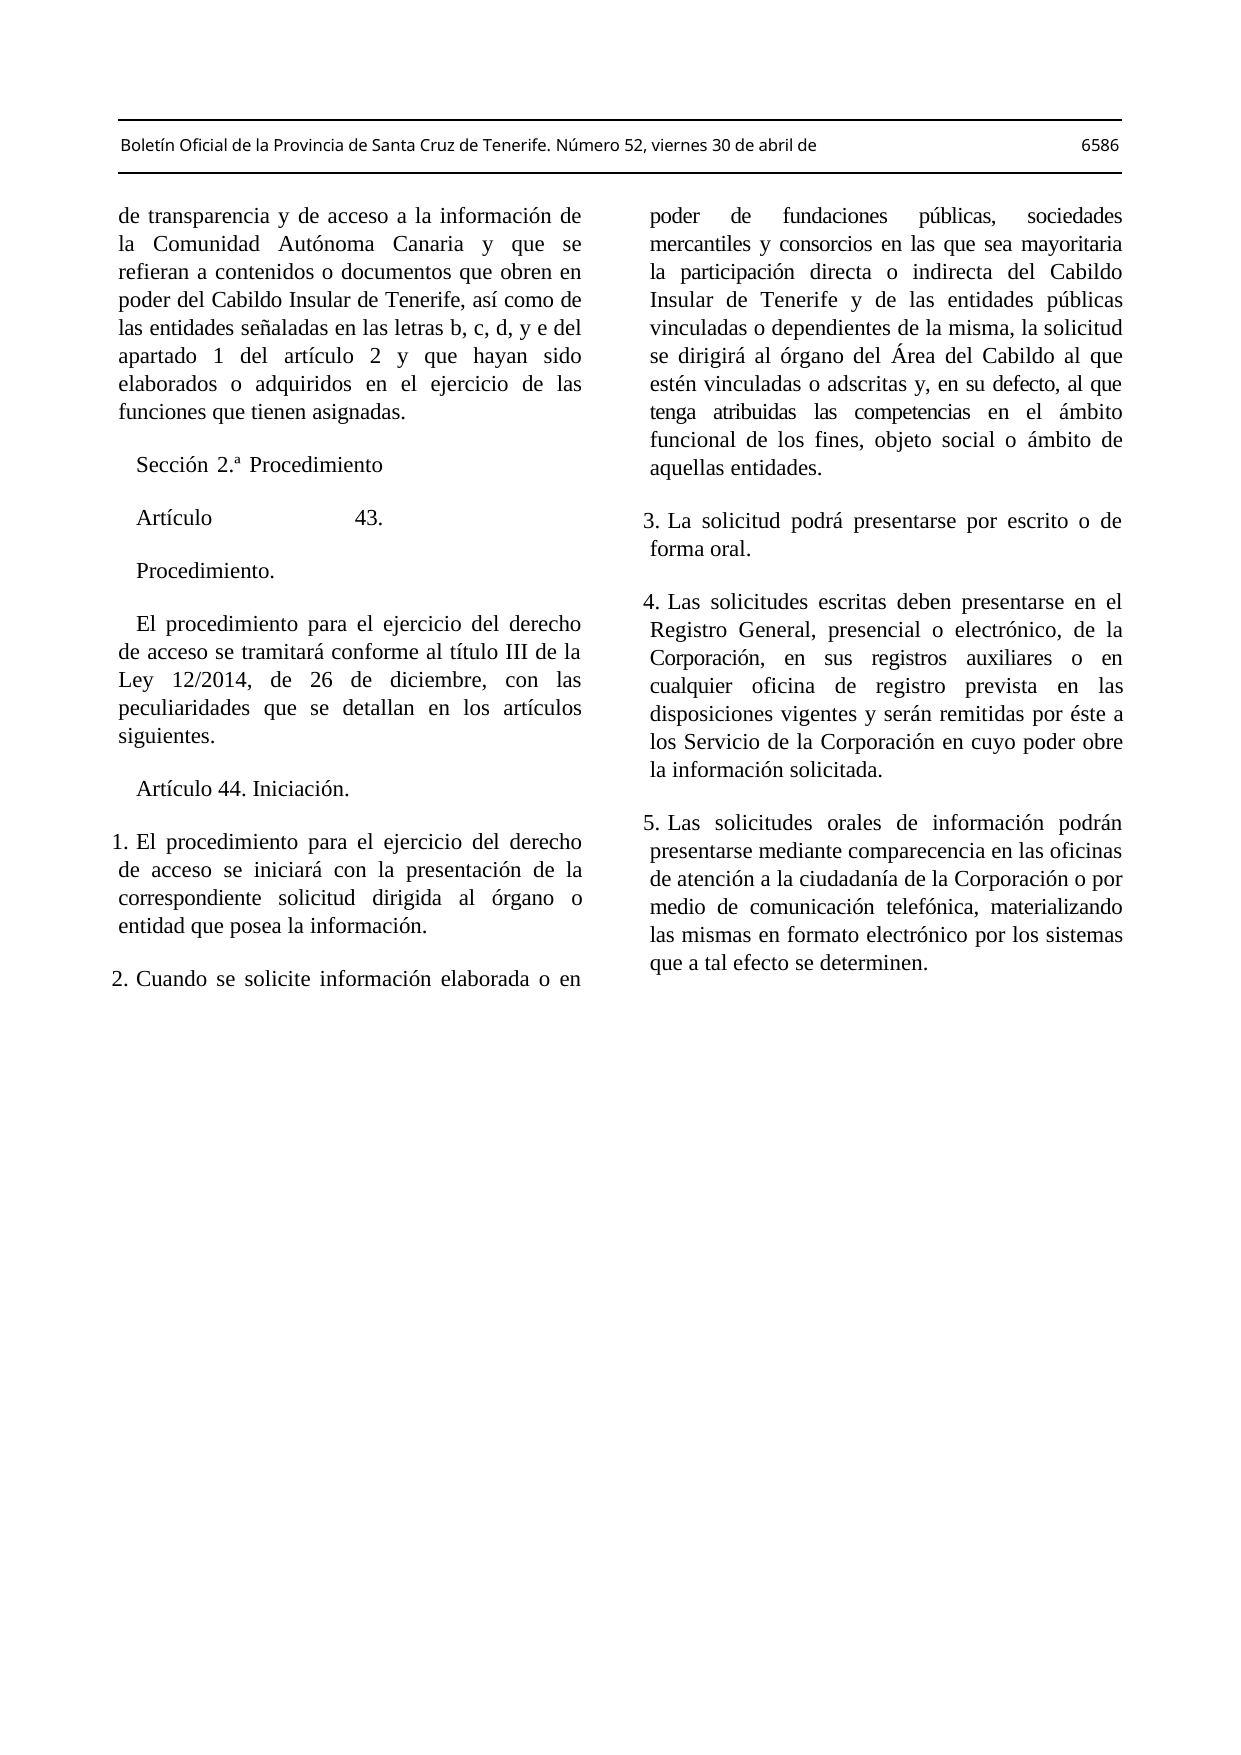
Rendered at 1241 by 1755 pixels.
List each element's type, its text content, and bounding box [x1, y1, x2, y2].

list Las solicitudes orales de información podrán presentarse mediante comparecencia en las oficinas de atención a la ciudadanía de la Corporación o por medio de comunicación telefónica, materializando las mismas en formato electrónico por los sistemas que a tal efecto se determinen. [638, 809, 1123, 975]
list El procedimiento para el ejercicio del derecho de acceso se iniciará con la presentación de la correspondiente solicitud dirigida al órgano o entidad que posea la información. [106, 828, 583, 938]
text El procedimiento para el ejercicio del derecho de acceso se tramitará conforme al título III de la Ley 12/2014, de 26 de diciembre, con las peculiaridades que se detallan en los artículos siguientes. [118, 610, 582, 748]
list Las solicitudes escritas deben presentarse en el Registro General, presencial o electrónico, de la Corporación, en sus registros auxiliares o en cualquier oficina de registro prevista en las disposiciones vigentes y serán remitidas por éste a los Servicio de la Corporación en cuyo poder obre la información solicitada. [638, 588, 1123, 782]
list poder de fundaciones públicas, sociedades mercantiles y consorcios en las que sea mayoritaria la participación directa o indirecta del Cabildo Insular de Tenerife y de las entidades públicas vinculadas o dependientes de la misma, la solicitud se dirigirá al órgano del Área del Cabildo al que estén vinculadas o adscritas y, en su defecto, al que tenga atribuidas las competencias en el ámbito funcional de los fines, objeto social o ámbito de aquellas entidades. [638, 202, 1123, 480]
text Sección 2.ª Procedimiento Artículo 43. Procedimiento. [136, 451, 383, 583]
text de transparencia y de acceso a la información de la Comunidad Autónoma Canaria y que se refieran a contenidos o documentos que obren en poder del Cabildo Insular de Tenerife, así como de las entidades señaladas en las letras b, c, d, y e del apartado 1 del artículo 2 y que hayan sido elaborados o adquiridos en el ejercicio de las funciones que tienen asignadas. [118, 202, 582, 424]
list Cuando se solicite información elaborada o en [106, 965, 582, 991]
text Artículo 44. Iniciación. [136, 775, 596, 801]
list La solicitud podrá presentarse por escrito o de forma oral. [638, 507, 1123, 561]
